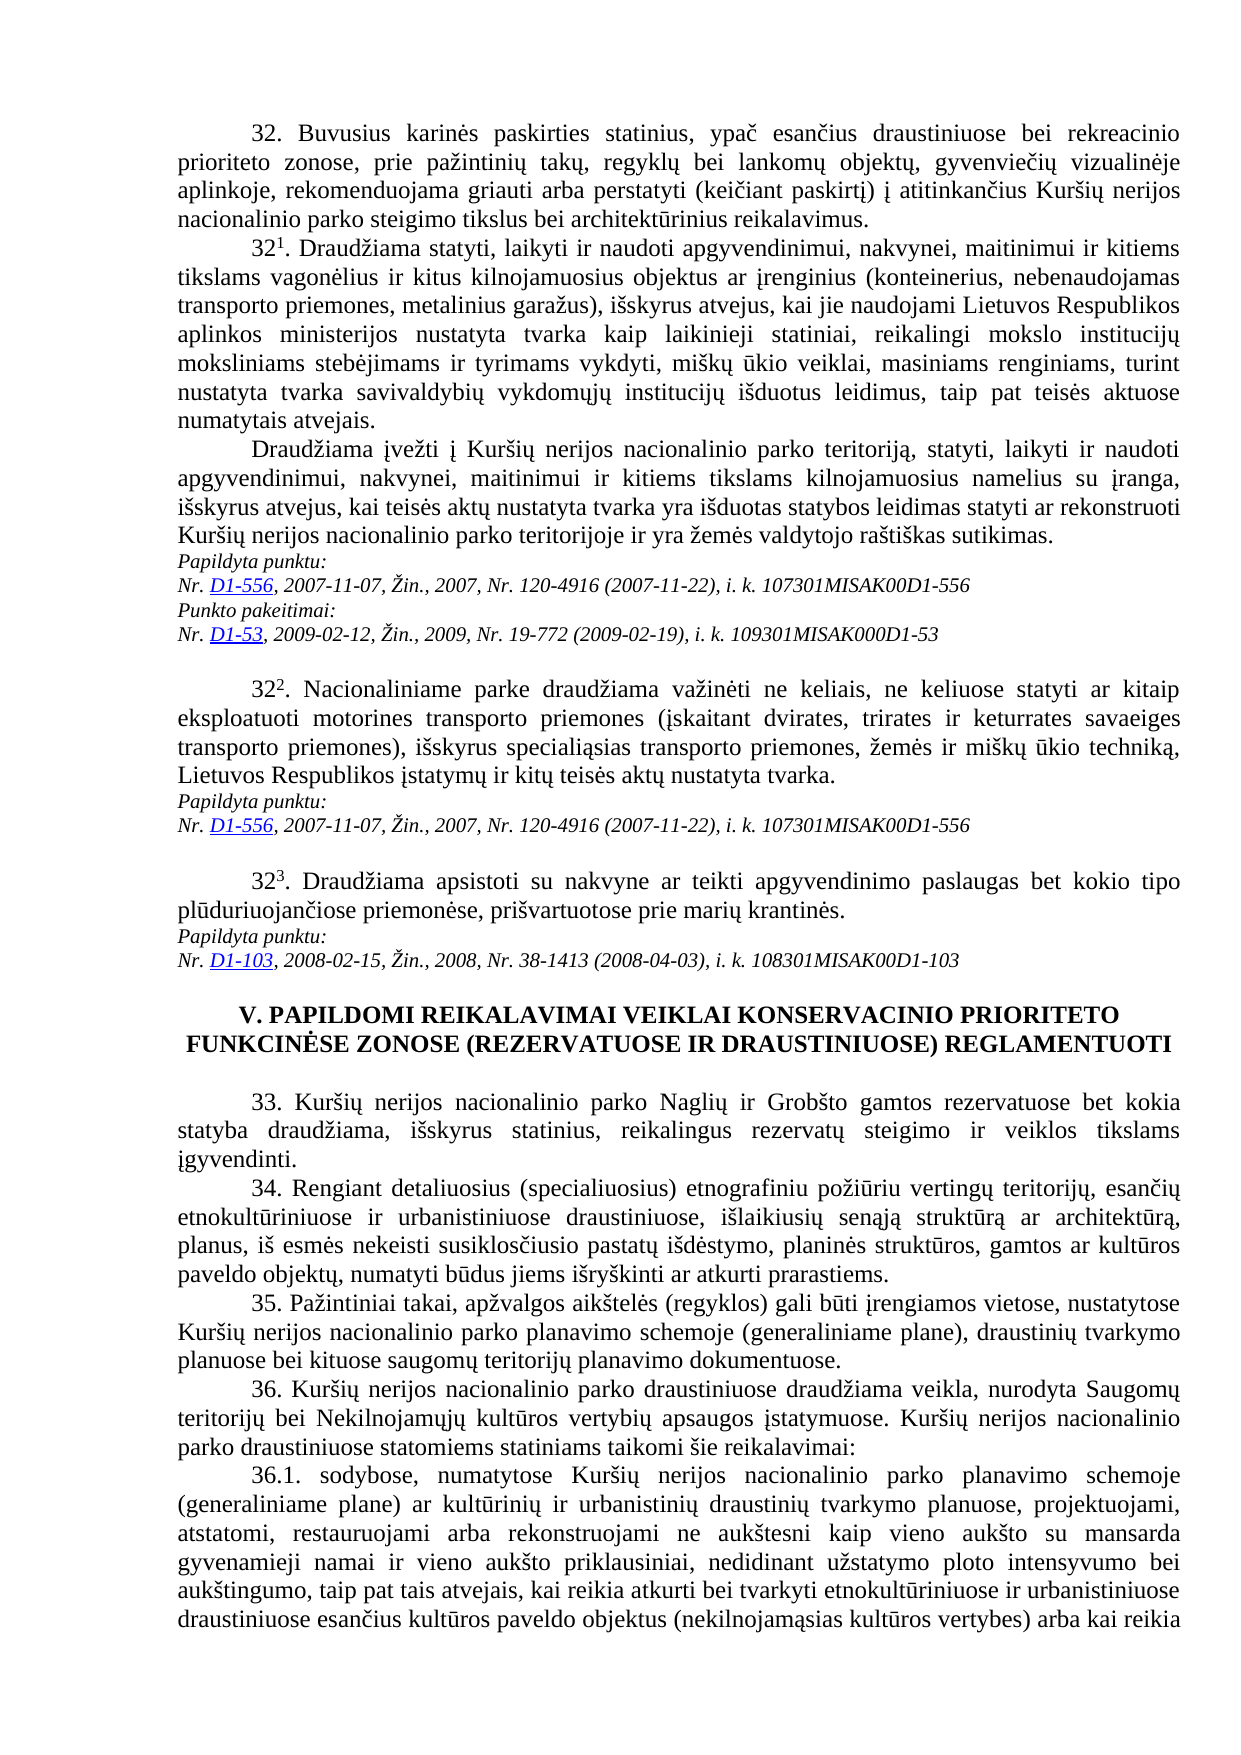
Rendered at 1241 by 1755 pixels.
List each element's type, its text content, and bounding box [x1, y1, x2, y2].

text 33. Kuršių nerijos nacionalinio parko Naglių ir Grobšto gamtos rezervatuose bet kokia statyba draudžiama, išskyrus statinius, reikalingus rezervatų steigimo ir veiklos tikslams įgyvendinti. [177, 1087, 1181, 1173]
text Punkto pakeitimai: [177, 597, 1181, 622]
text 36.1. sodybose, numatytose Kuršių nerijos nacionalinio parko planavimo schemoje (generaliniame plane) ar kultūrinių ir urbanistinių draustinių tvarkymo planuose, projektuojami, atstatomi, restauruojami arba rekonstruojami ne aukštesni kaip vieno aukšto su mansarda gyvenamieji namai ir vieno aukšto priklausiniai, nedidinant užstatymo ploto intensyvumo bei aukštingumo, taip pat tais atvejais, kai reikia atkurti bei tvarkyti etnokultūriniuose ir urbanistiniuose draustiniuose esančius kultūros paveldo objektus (nekilnojamąsias kultūros vertybes) arba kai reikia [177, 1461, 1181, 1633]
text 32. Buvusius karinės paskirties statinius, ypač esančius draustiniuose bei rekreacinio prioriteto zonose, prie pažintinių takų, regyklų bei lankomų objektų, gyvenviečių vizualinėje aplinkoje, rekomenduojama griauti arba perstatyti (keičiant paskirtį) į atitinkančius Kuršių nerijos nacionalinio parko steigimo tikslus bei architektūrinius reikalavimus. [177, 118, 1181, 233]
text 322. Nacionaliniame parke draudžiama važinėti ne keliais, ne keliuose statyti ar kitaip eksploatuoti motorines transporto priemones (įskaitant dvirates, trirates ir keturrates savaeiges transporto priemones), išskyrus specialiąsias transporto priemones, žemės ir miškų ūkio techniką, Lietuvos Respublikos įstatymų ir kitų teisės aktų nustatyta tvarka. [177, 674, 1181, 789]
text 34. Rengiant detaliuosius (specialiuosius) etnografiniu požiūriu vertingų teritorijų, esančių etnokultūriniuose ir urbanistiniuose draustiniuose, išlaikiusių senąją struktūrą ar architektūrą, planus, iš esmės nekeisti susiklosčiusio pastatų išdėstymo, planinės struktūros, gamtos ar kultūros paveldo objektų, numatyti būdus jiems išryškinti ar atkurti prarastiems. [177, 1173, 1181, 1288]
text 321. Draudžiama statyti, laikyti ir naudoti apgyvendinimui, nakvynei, maitinimui ir kitiems tikslams vagonėlius ir kitus kilnojamuosius objektus ar įrenginius (konteinerius, nebenaudojamas transporto priemones, metalinius garažus), išskyrus atvejus, kai jie naudojami Lietuvos Respublikos aplinkos ministerijos nustatyta tvarka kaip laikinieji statiniai, reikalingi mokslo institucijų moksliniams stebėjimams ir tyrimams vykdyti, miškų ūkio veiklai, masiniams renginiams, turint nustatyta tvarka savivaldybių vykdomųjų institucijų išduotus leidimus, taip pat teisės aktuose numatytais atvejais. [177, 233, 1181, 434]
text Papildyta punktu: [177, 549, 1181, 573]
text Nr. D1-103, 2008-02-15, Žin., 2008, Nr. 38-1413 (2008-04-03), i. k. 108301MISAK00D1-103 [177, 948, 1181, 972]
text Nr. D1-53, 2009-02-12, Žin., 2009, Nr. 19-772 (2009-02-19), i. k. 109301MISAK000D1-53 [177, 622, 1181, 646]
text V. PAPILDOMI REIKALAVIMAI VEIKLAI Konservacinio prioriteto funkcinėsE zonosE (rezervatUOSE ir draustiniUOSE) REGLAMENTUOTI [177, 1001, 1181, 1058]
text Draudžiama įvežti į Kuršių nerijos nacionalinio parko teritoriją, statyti, laikyti ir naudoti apgyvendinimui, nakvynei, maitinimui ir kitiems tikslams kilnojamuosius namelius su įranga, išskyrus atvejus, kai teisės aktų nustatyta tvarka yra išduotas statybos leidimas statyti ar rekonstruoti Kuršių nerijos nacionalinio parko teritorijoje ir yra žemės valdytojo raštiškas sutikimas. [177, 434, 1181, 549]
text Nr. D1-556, 2007-11-07, Žin., 2007, Nr. 120-4916 (2007-11-22), i. k. 107301MISAK00D1-556 [177, 813, 1181, 837]
text 36. Kuršių nerijos nacionalinio parko draustiniuose draudžiama veikla, nurodyta Saugomų teritorijų bei Nekilnojamųjų kultūros vertybių apsaugos įstatymuose. Kuršių nerijos nacionalinio parko draustiniuose statomiems statiniams taikomi šie reikalavimai: [177, 1374, 1181, 1461]
text 323. Draudžiama apsistoti su nakvyne ar teikti apgyvendinimo paslaugas bet kokio tipo plūduriuojančiose priemonėse, prišvartuotose prie marių krantinės. [177, 866, 1181, 924]
text Nr. D1-556, 2007-11-07, Žin., 2007, Nr. 120-4916 (2007-11-22), i. k. 107301MISAK00D1-556 [177, 573, 1181, 597]
text 35. Pažintiniai takai, apžvalgos aikštelės (regyklos) gali būti įrengiamos vietose, nustatytose Kuršių nerijos nacionalinio parko planavimo schemoje (generaliniame plane), draustinių tvarkymo planuose bei kituose saugomų teritorijų planavimo dokumentuose. [177, 1288, 1181, 1374]
text Papildyta punktu: [177, 789, 1181, 813]
text Papildyta punktu: [177, 924, 1181, 948]
